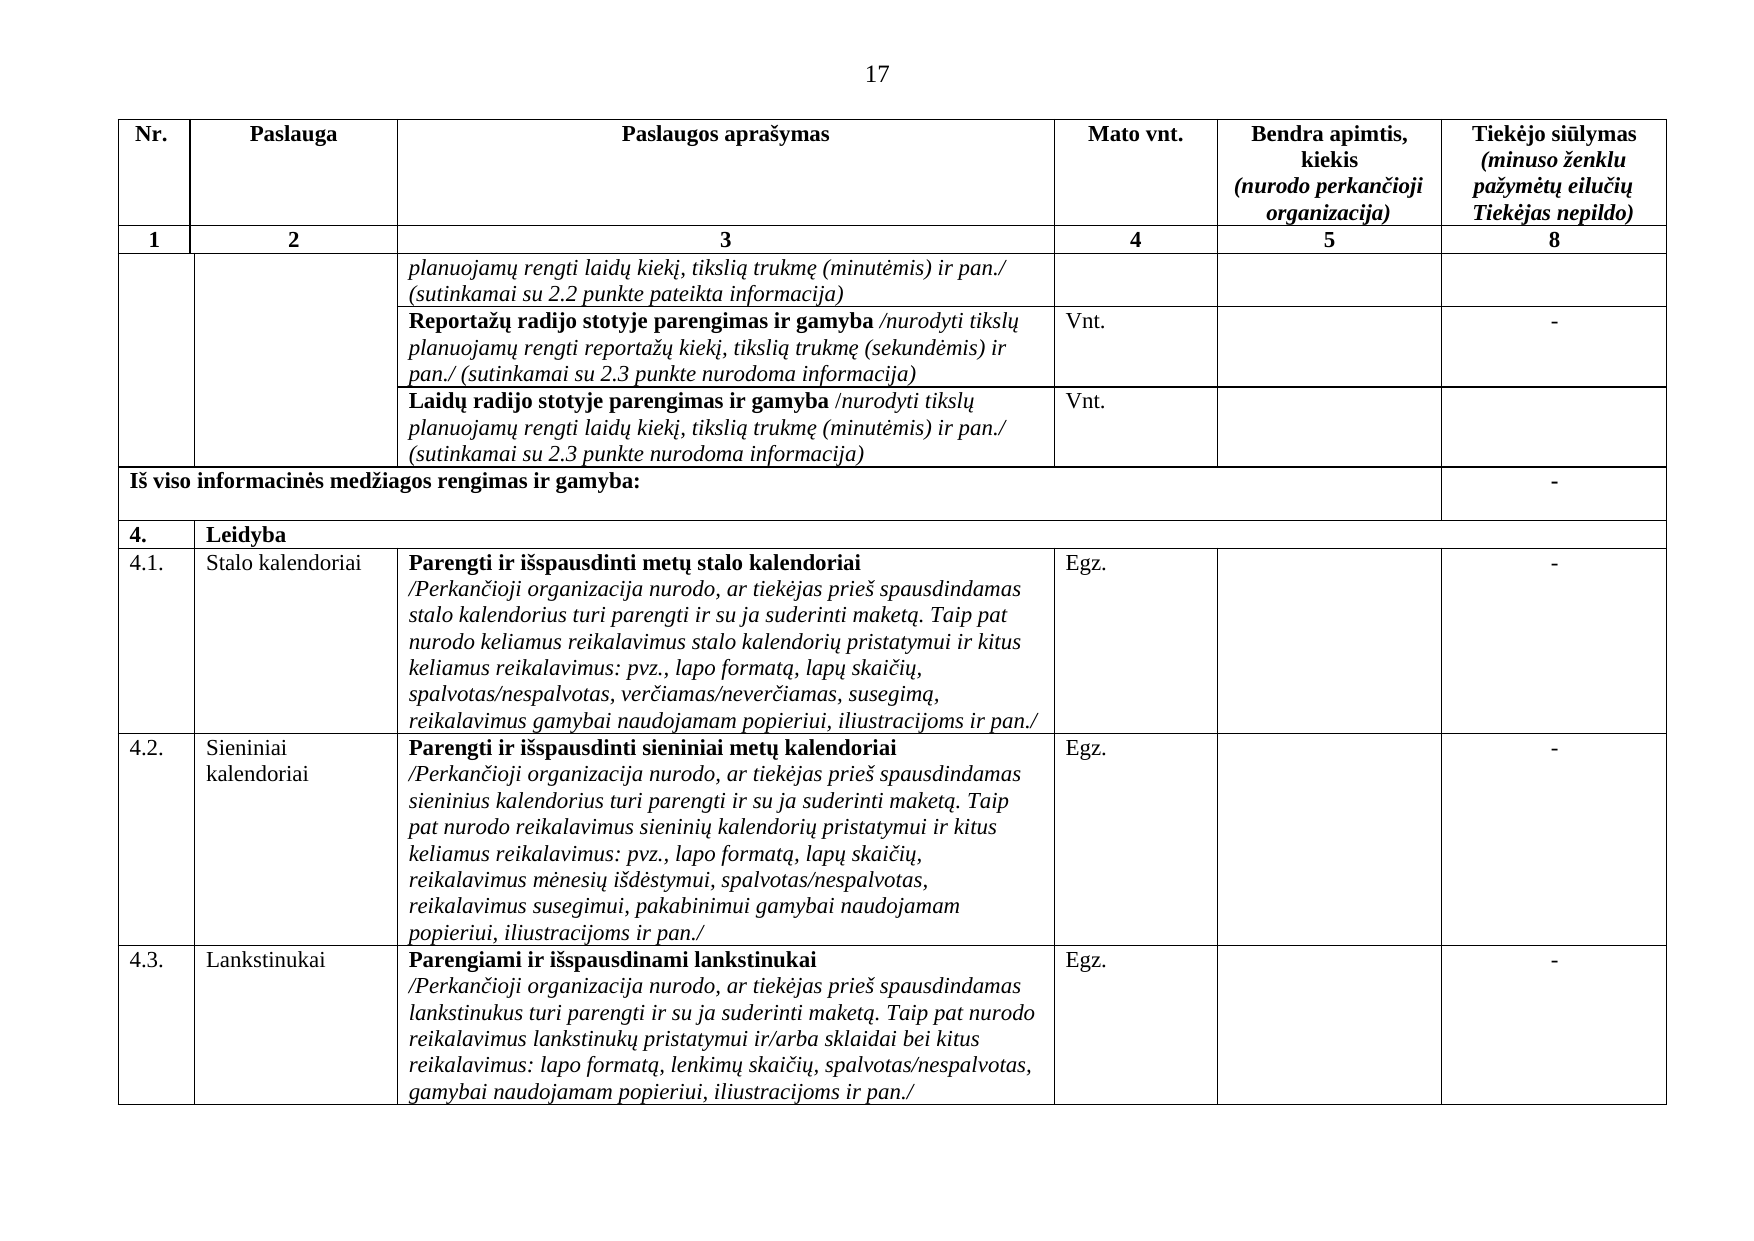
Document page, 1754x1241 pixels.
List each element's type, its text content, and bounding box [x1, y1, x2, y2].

table_cell - [1442, 468, 1666, 520]
table_cell Vnt. [1055, 307, 1217, 386]
table_cell 8 [1442, 226, 1666, 252]
table_cell - [1442, 734, 1666, 945]
table_header Mato vnt. [1055, 120, 1217, 225]
table_cell Egz. [1055, 946, 1217, 1104]
table_cell [1442, 388, 1666, 466]
table_cell Laidų radijo stotyje parengimas ir gamyba /nurodyti tikslų planuojamų rengti laidų kiekį, tikslią trukmę (minutėmis) ir pan./ (sutinkamai su 2.3 punkte nurodoma informacija) [398, 388, 1054, 466]
table_cell 4.3. [119, 946, 194, 1104]
table_cell - [1442, 307, 1666, 386]
table_cell [1218, 254, 1441, 306]
table_header Bendra apimtis, kiekis (nurodo perkančioji organizacija) [1218, 120, 1441, 225]
table_cell [1218, 388, 1441, 466]
table_cell 4.2. [119, 734, 194, 945]
table_cell Egz. [1055, 549, 1217, 733]
table_header Nr. [119, 120, 189, 225]
table_cell Reportažų radijo stotyje parengimas ir gamyba /nurodyti tikslų planuojamų rengti reportažų kiekį, tikslią trukmę (sekundėmis) ir pan./ (sutinkamai su 2.3 punkte nurodoma informacija) [398, 307, 1054, 386]
table_cell [195, 254, 397, 466]
table_cell - [1442, 549, 1666, 733]
table_cell 4 [1055, 226, 1217, 252]
table_cell - [1442, 946, 1666, 1104]
table_cell 2 [191, 226, 397, 252]
table_cell [1218, 307, 1441, 386]
table_header Paslaugos aprašymas [398, 120, 1054, 225]
table_cell Parengti ir išspausdinti sieniniai metų kalendoriai /Perkančioji organizacija nurodo, ar tiekėjas prieš spausdindamas sieninius kalendorius turi parengti ir su ja suderinti maketą. Taip pat nurodo reikalavimus sieninių kalendorių pristatymui ir kitus keliamus reikalavimus: pvz., lapo formatą, lapų skaičių, reikalavimus mėnesių išdėstymui, spalvotas/nespalvotas, reikalavimus susegimui, pakabinimui gamybai naudojamam popieriui, iliustracijoms ir pan./ [398, 734, 1054, 945]
table_cell [1218, 734, 1441, 945]
table_cell 1 [119, 226, 189, 252]
table_cell 5 [1218, 226, 1441, 252]
table_cell [119, 254, 194, 466]
table_cell Sieniniai kalendoriai [195, 734, 397, 945]
table_cell 4.1. [119, 549, 194, 733]
table_cell [1218, 946, 1441, 1104]
table_cell Vnt. [1055, 388, 1217, 466]
table_cell Parengiami ir išspausdinami lankstinukai /Perkančioji organizacija nurodo, ar tiekėjas prieš spausdindamas lankstinukus turi parengti ir su ja suderinti maketą. Taip pat nurodo reikalavimus lankstinukų pristatymui ir/arba sklaidai bei kitus reikalavimus: lapo formatą, lenkimų skaičių, spalvotas/nespalvotas, gamybai naudojamam popieriui, iliustracijoms ir pan./ [398, 946, 1054, 1104]
table_cell Parengti ir išspausdinti metų stalo kalendoriai /Perkančioji organizacija nurodo, ar tiekėjas prieš spausdindamas stalo kalendorius turi parengti ir su ja suderinti maketą. Taip pat nurodo keliamus reikalavimus stalo kalendorių pristatymui ir kitus keliamus reikalavimus: pvz., lapo formatą, lapų skaičių, spalvotas/nespalvotas, verčiamas/neverčiamas, susegimą, reikalavimus gamybai naudojamam popieriui, iliustracijoms ir pan./ [398, 549, 1054, 733]
table_cell [1218, 549, 1441, 733]
table_cell 4. [119, 521, 194, 548]
table_cell Stalo kalendoriai [195, 549, 397, 733]
table_cell 3 [398, 226, 1054, 252]
table_cell Iš viso informacinės medžiagos rengimas ir gamyba: [119, 468, 1441, 520]
table_header Tiekėjo siūlymas (minuso ženklu pažymėtų eilučių Tiekėjas nepildo) [1442, 120, 1666, 225]
table_cell [1055, 254, 1217, 306]
table_header Paslauga [191, 120, 397, 225]
table_cell Leidyba [195, 521, 1666, 548]
table_cell - [1442, 254, 1666, 306]
table_cell Lankstinukai [195, 946, 397, 1104]
table_cell planuojamų rengti laidų kiekį, tikslią trukmę (minutėmis) ir pan./ (sutinkamai su 2.2 punkte pateikta informacija) [398, 254, 1054, 306]
table_cell Egz. [1055, 734, 1217, 945]
